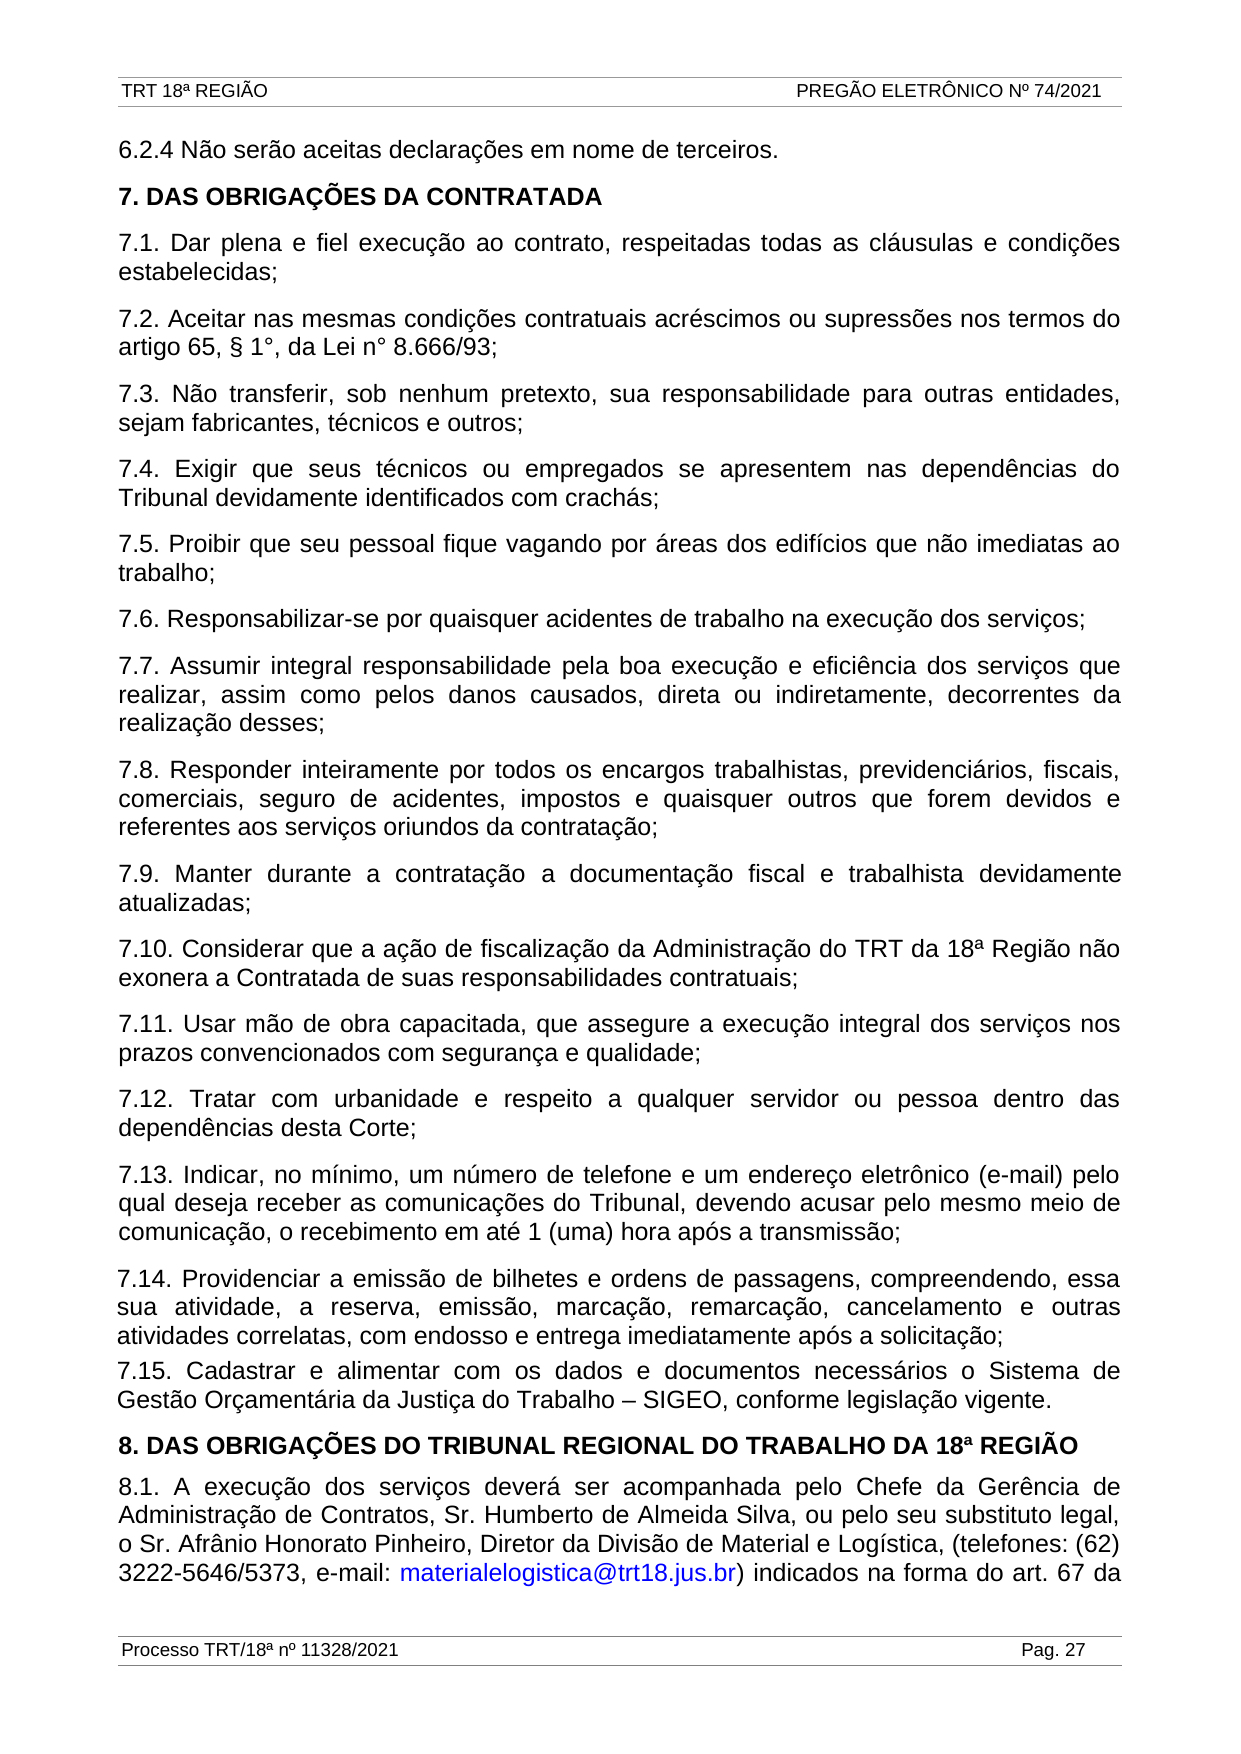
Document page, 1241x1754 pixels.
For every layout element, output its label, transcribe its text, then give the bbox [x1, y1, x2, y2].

text 7.2. Aceitar nas mesmas condições contratuais acréscimos ou supressões nos termos do artigo 65, § 1°, da Lei n° 8.666/93; [118, 304, 1122, 361]
text 8.1. A execução dos serviços deverá ser acompanhada pelo Chefe da Gerência de Administração de Contratos, Sr. Humberto de Almeida Silva, ou pelo seu substituto legal, o Sr. Afrânio Honorato Pinheiro, Diretor da Divisão de Material e Logística, (telefones: (62) 3222-5646/5373, e-mail: materialelogistica@trt18.jus.br) indicados na forma do art. 67 da [118, 1472, 1122, 1587]
text 6.2.4 Não serão aceitas declarações em nome de terceiros. [118, 136, 1122, 164]
text 7.11. Usar mão de obra capacitada, que assegure a execução integral dos serviços nos prazos convencionados com segurança e qualidade; [118, 1009, 1122, 1067]
text 7. DAS OBRIGAÇÕES DA CONTRATADA [118, 182, 1122, 211]
text 7.9. Manter durante a contratação a documentação fiscal e trabalhista devidamente atualizadas; [118, 859, 1122, 916]
text 7.1. Dar plena e fiel execução ao contrato, respeitadas todas as cláusulas e condições estabelecidas; [118, 228, 1122, 286]
text 7.12. Tratar com urbanidade e respeito a qualquer servidor ou pessoa dentro das dependências desta Corte; [118, 1084, 1122, 1142]
text 7.8. Responder inteiramente por todos os encargos trabalhistas, previdenciários, fiscais, comerciais, seguro de acidentes, impostos e quaisquer outros que forem devidos e referentes aos serviços oriundos da contratação; [118, 755, 1122, 841]
text 7.5. Proibir que seu pessoal fique vagando por áreas dos edifícios que não imediatas ao trabalho; [118, 529, 1122, 587]
text 7.13. Indicar, no mínimo, um número de telefone e um endereço eletrônico (e-mail) pelo qual deseja receber as comunicações do Tribunal, devendo acusar pelo mesmo meio de comunicação, o recebimento em até 1 (uma) hora após a transmissão; [118, 1160, 1122, 1246]
text 7.7. Assumir integral responsabilidade pela boa execução e eficiência dos serviços que realizar, assim como pelos danos causados, direta ou indiretamente, decorrentes da realização desses; [118, 651, 1122, 737]
text 7.6. Responsabilizar-se por quaisquer acidentes de trabalho na execução dos serviços; [118, 604, 1122, 633]
text 8. DAS OBRIGAÇÕES DO TRIBUNAL REGIONAL DO TRABALHO DA 18ª REGIÃO [118, 1431, 1122, 1460]
text 7.3. Não transferir, sob nenhum pretexto, sua responsabilidade para outras entidades, sejam fabricantes, técnicos e outros; [118, 379, 1122, 436]
text 7.10. Considerar que a ação de fiscalização da Administração do TRT da 18ª Região não exonera a Contratada de suas responsabilidades contratuais; [118, 934, 1122, 992]
text 7.4. Exigir que seus técnicos ou empregados se apresentem nas dependências do Tribunal devidamente identificados com crachás; [118, 454, 1122, 512]
text 7.15. Cadastrar e alimentar com os dados e documentos necessários o Sistema de Gestão Orçamentária da Justiça do Trabalho – SIGEO, conforme legislação vigente. [117, 1356, 1122, 1413]
text 7.14. Providenciar a emissão de bilhetes e ordens de passagens, compreendendo, essa sua atividade, a reserva, emissão, marcação, remarcação, cancelamento e outras atividades correlatas, com endosso e entrega imediatamente após a solicitação; [117, 1264, 1122, 1350]
